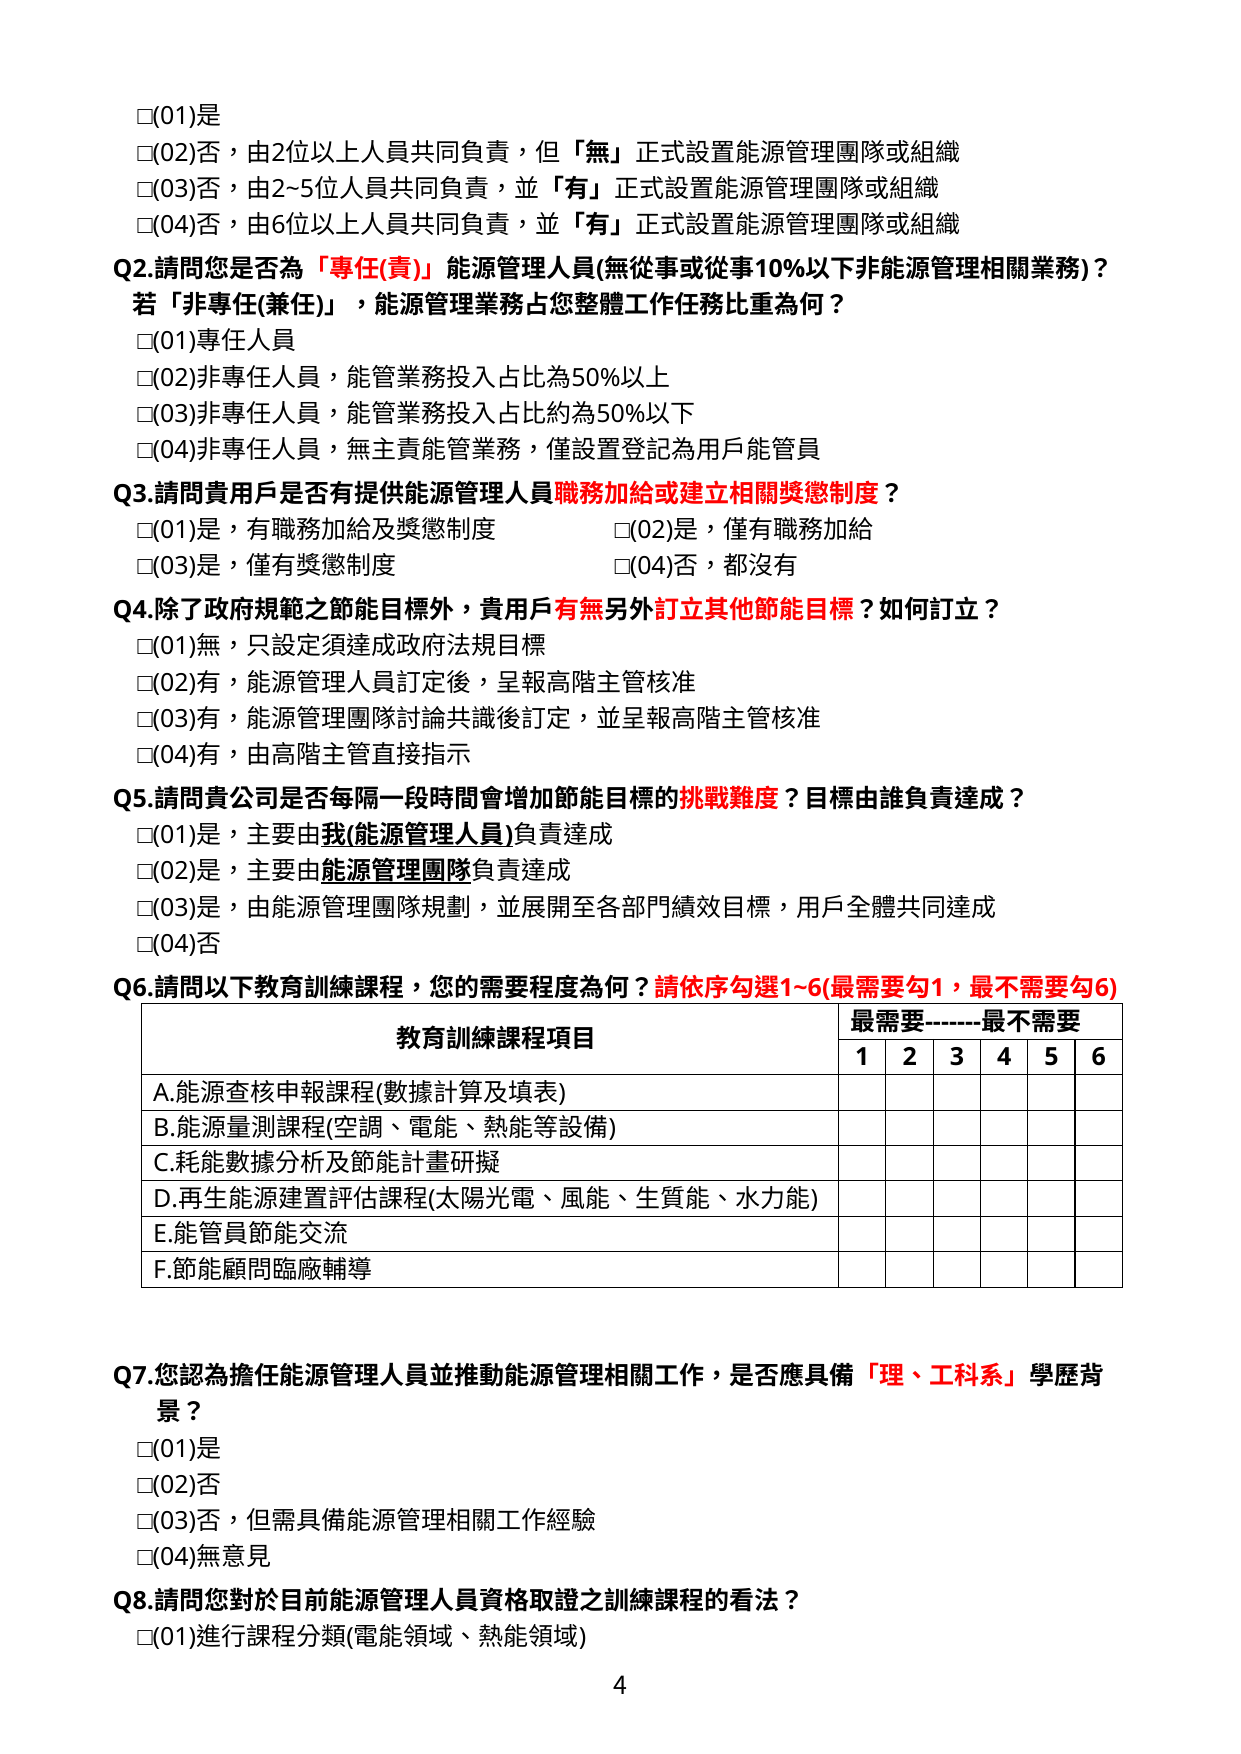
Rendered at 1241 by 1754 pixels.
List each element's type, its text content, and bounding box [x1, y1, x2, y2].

table_cell [1028, 1111, 1074, 1145]
table_cell [934, 1181, 980, 1216]
table_cell [839, 1217, 885, 1251]
table_cell [981, 1075, 1027, 1109]
table_cell [981, 1146, 1027, 1180]
table_cell C.耗能數據分析及節能計畫研擬 [142, 1146, 838, 1180]
text □(03)是，僅有獎懲制度 □(04)否，都沒有 [137, 546, 1128, 582]
table_header 教育訓練課程項目 [142, 1004, 838, 1074]
table_cell [934, 1146, 980, 1180]
text □(02)是，主要由能源管理團隊負責達成 [137, 851, 1128, 887]
table_cell [981, 1181, 1027, 1216]
table_cell [981, 1217, 1027, 1251]
text □(03)是，由能源管理團隊規劃，並展開至各部門績效目標，用戶全體共同達成 [137, 887, 1128, 923]
table_cell 5 [1028, 1040, 1074, 1074]
table_cell [839, 1252, 885, 1287]
table_cell F.節能顧問臨廠輔導 [142, 1252, 838, 1287]
table_cell [886, 1217, 933, 1251]
text □(04)否，由6位以上人員共同負責，並「有」正式設置能源管理團隊或組織 [137, 204, 1128, 241]
table_cell [839, 1111, 885, 1145]
table_cell [1028, 1217, 1074, 1251]
table_cell [934, 1252, 980, 1287]
table_cell [886, 1181, 933, 1216]
text Q3.請問貴用戶是否有提供能源管理人員職務加給或建立相關獎懲制度？ [112, 473, 1128, 509]
text Q6.請問以下教育訓練課程，您的需要程度為何？請依序勾選1~6(最需要勾1，最不需要勾6) [112, 967, 1128, 1003]
table_cell [839, 1146, 885, 1180]
table_cell [1076, 1111, 1122, 1145]
table_cell 6 [1076, 1040, 1122, 1074]
table_cell [886, 1252, 933, 1287]
table_cell E.能管員節能交流 [142, 1217, 838, 1251]
text Q5.請問貴公司是否每隔一段時間會增加節能目標的挑戰難度？目標由誰負責達成？ [112, 778, 1128, 814]
table_cell [886, 1111, 933, 1145]
table_cell 1 [839, 1040, 885, 1074]
text □(03)有，能源管理團隊討論共識後訂定，並呈報高階主管核准 [137, 698, 1128, 734]
table_cell D.再生能源建置評估課程(太陽光電、風能、生質能、水力能) [142, 1181, 838, 1216]
text □(02)非專任人員，能管業務投入占比為50%以上 [137, 357, 1128, 393]
table_cell [1028, 1146, 1074, 1180]
table_cell 3 [934, 1040, 980, 1074]
table_cell [886, 1075, 933, 1109]
text □(04)有，由高階主管直接指示 [137, 734, 1128, 771]
text □(03)否，由2~5位人員共同負責，並「有」正式設置能源管理團隊或組織 [137, 168, 1128, 204]
text □(03)否，但需具備能源管理相關工作經驗 [137, 1501, 1128, 1537]
text □(01)是 [137, 1428, 1128, 1464]
text □(01)進行課程分類(電能領域、熱能領域) [137, 1617, 1128, 1653]
table_cell [1076, 1252, 1122, 1287]
table_cell [981, 1111, 1027, 1145]
text □(02)否 [137, 1464, 1128, 1501]
text □(01)專任人員 [137, 321, 1128, 357]
table_cell [1028, 1252, 1074, 1287]
table_cell [1076, 1146, 1122, 1180]
text Q7.您認為擔任能源管理人員並推動能源管理相關工作，是否應具備「理、工科系」學歷背景？ [112, 1356, 1128, 1428]
table_cell [1028, 1075, 1074, 1109]
text 若「非專任(兼任)」，能源管理業務占您整體工作任務比重為何？ [112, 284, 1128, 321]
text □(04)否 [137, 923, 1128, 959]
table_cell [1028, 1181, 1074, 1216]
text □(01)無，只設定須達成政府法規目標 [137, 626, 1128, 662]
text □(01)是 [137, 96, 1128, 132]
table_cell [934, 1075, 980, 1109]
table_cell B.能源量測課程(空調、電能、熱能等設備) [142, 1111, 838, 1145]
text Q8.請問您對於目前能源管理人員資格取證之訓練課程的看法？ [112, 1581, 1128, 1617]
text Q2.請問您是否為「專任(責)」能源管理人員(無從事或從事10%以下非能源管理相關業務)？ [112, 248, 1128, 284]
table_cell [1076, 1075, 1122, 1109]
table_cell [886, 1146, 933, 1180]
table_header 最需要-------最不需要 [839, 1004, 1122, 1039]
table_cell [839, 1075, 885, 1109]
table_cell 2 [886, 1040, 933, 1074]
table_cell [839, 1181, 885, 1216]
text □(02)否，由2位以上人員共同負責，但「無」正式設置能源管理團隊或組織 [137, 132, 1128, 168]
table_cell A.能源查核申報課程(數據計算及填表) [142, 1075, 838, 1109]
table_cell [934, 1217, 980, 1251]
table_cell [981, 1252, 1027, 1287]
table_cell [1076, 1181, 1122, 1216]
text □(02)有，能源管理人員訂定後，呈報高階主管核准 [137, 662, 1128, 698]
text Q4.除了政府規範之節能目標外，貴用戶有無另外訂立其他節能目標？如何訂立？ [112, 589, 1128, 626]
table_cell [934, 1111, 980, 1145]
text □(01)是，有職務加給及獎懲制度 □(02)是，僅有職務加給 [137, 509, 1128, 546]
table_cell [1076, 1217, 1122, 1251]
table_cell 4 [981, 1040, 1027, 1074]
text □(01)是，主要由我(能源管理人員)負責達成 [137, 814, 1128, 851]
text □(04)無意見 [137, 1537, 1128, 1573]
text □(03)非專任人員，能管業務投入占比約為50%以下 [137, 393, 1128, 429]
text □(04)非專任人員，無主責能管業務，僅設置登記為用戶能管員 [137, 429, 1128, 466]
